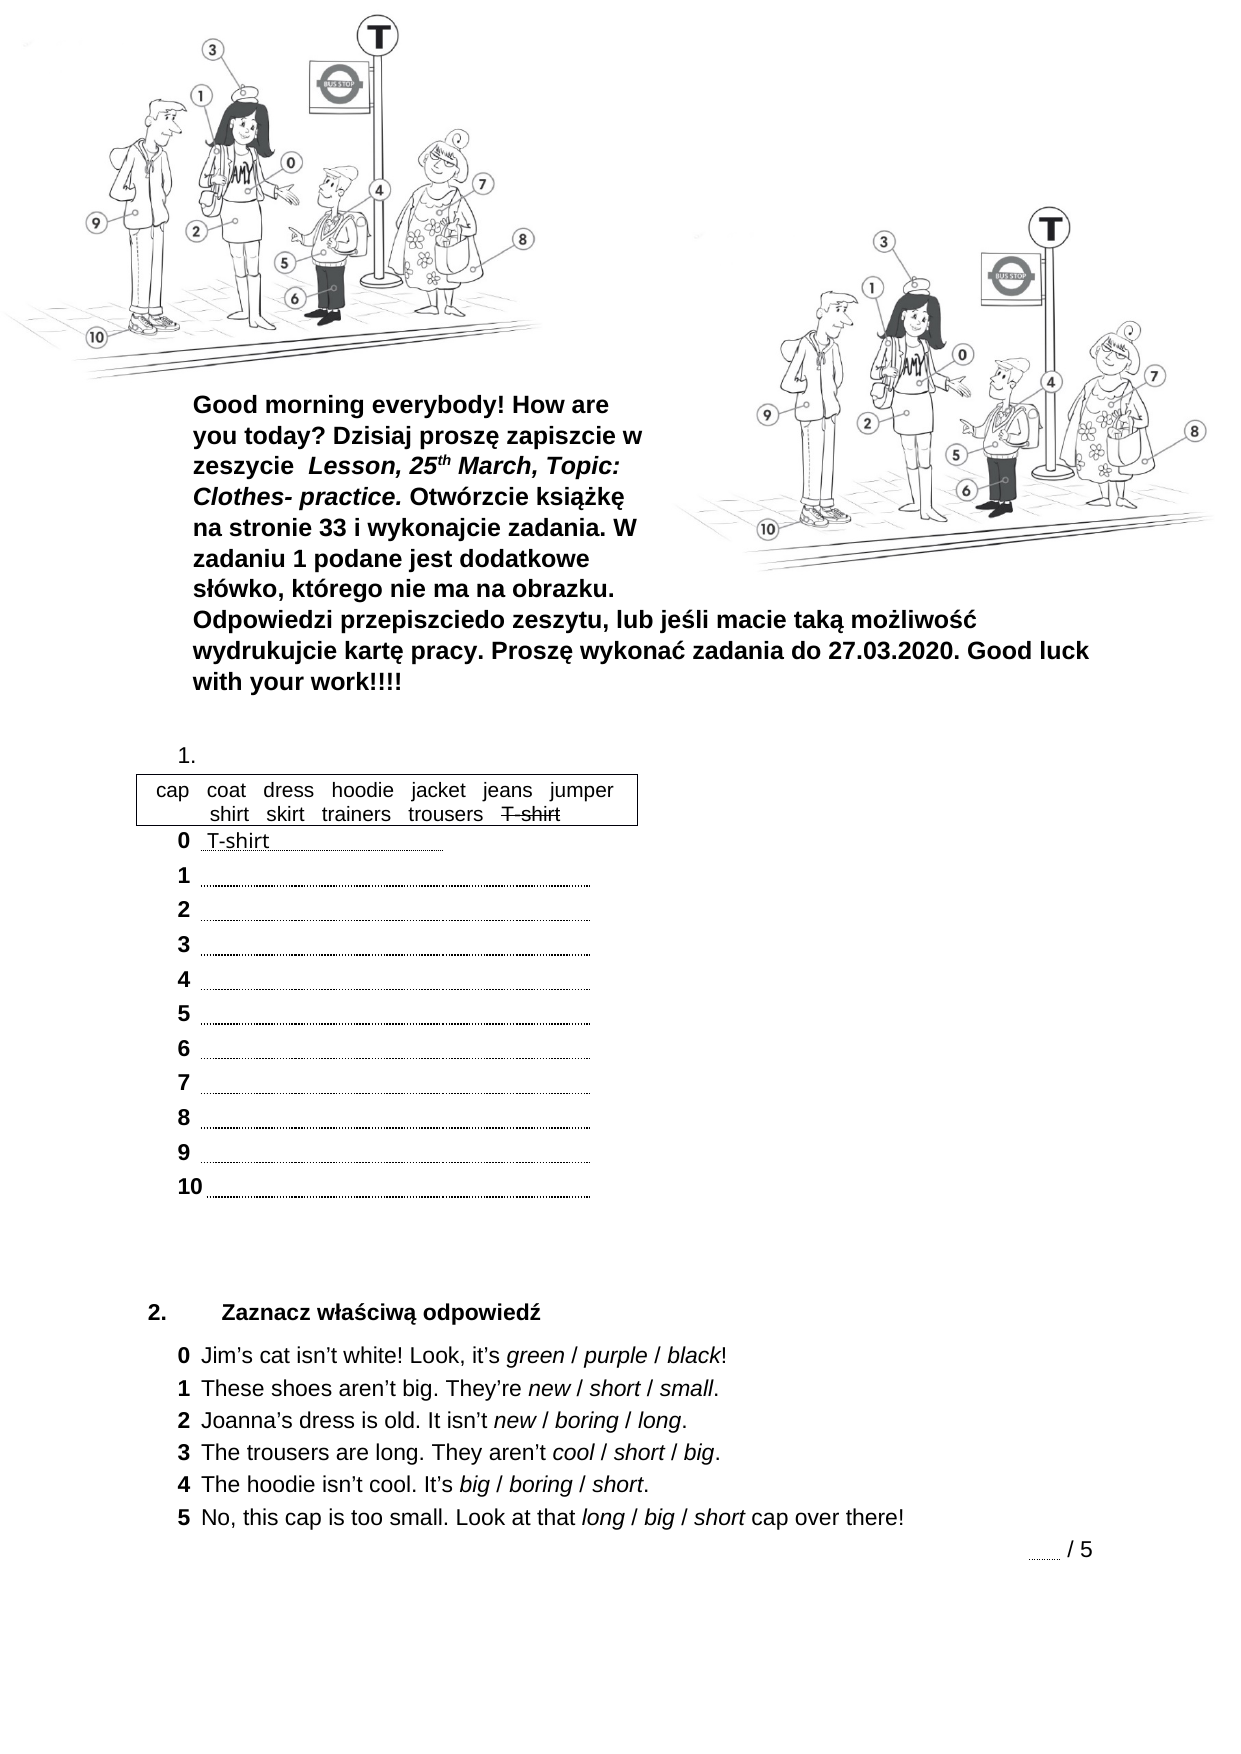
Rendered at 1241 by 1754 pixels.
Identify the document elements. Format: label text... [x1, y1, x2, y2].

text 8 [177, 1103, 1093, 1131]
text 2 Joanna’s dress is old. It isn’t new / boring / long. [177, 1407, 1093, 1433]
text 5 No, this cap is too small. Look at that long / big / short cap over there! [177, 1504, 1093, 1530]
text 2. Zaznacz właściwą odpowiedź [148, 1299, 1093, 1326]
text 4 The hoodie isn’t cool. It’s big / boring / short. [177, 1471, 1093, 1498]
subtitle Good morning everybody! How are you today? Dzisiaj proszę zapiszcie w zeszycie Lesson, 25th March, Topic: Clothes- practice. Otwórzcie książkę na stronie 33 i wykonajcie zadania. W zadaniu 1 podane jest dodatkowe słówko, którego nie ma na obrazku. Odpowiedzi przepiszciedo zeszytu, lub jeśli macie taką możliwość wydrukujcie kartę pracy. Proszę wykonać zadania do 27.03.2020. Good luck with your work!!!! [148, 160, 1093, 695]
text 3 [177, 930, 1093, 958]
text 9 [177, 1138, 1093, 1166]
text 1. [177, 742, 1093, 768]
text 4 [177, 965, 1093, 993]
picture [0, 0, 561, 390]
text 10 [177, 1172, 1093, 1201]
text / 5 [177, 1536, 1093, 1562]
text 0 T-shirt [177, 826, 1093, 855]
text 5 [177, 999, 1093, 1028]
text 1 [177, 861, 1093, 889]
text 3 The trousers are long. They aren’t cool / short / big. [177, 1439, 1093, 1466]
text 1 These shoes aren’t big. They’re new / short / small. [177, 1374, 1093, 1401]
text 7 [177, 1068, 1093, 1097]
text 2 [177, 896, 1093, 924]
table_header cap coat dress hoodie jacket jeans jumper shirt skirt trainers trousers T-shirt [137, 775, 637, 825]
text 0 Jim’s cat isn’t white! Look, it’s green / purple / black! [177, 1342, 1093, 1369]
picture [671, 191, 1233, 582]
text 6 [177, 1034, 1093, 1062]
